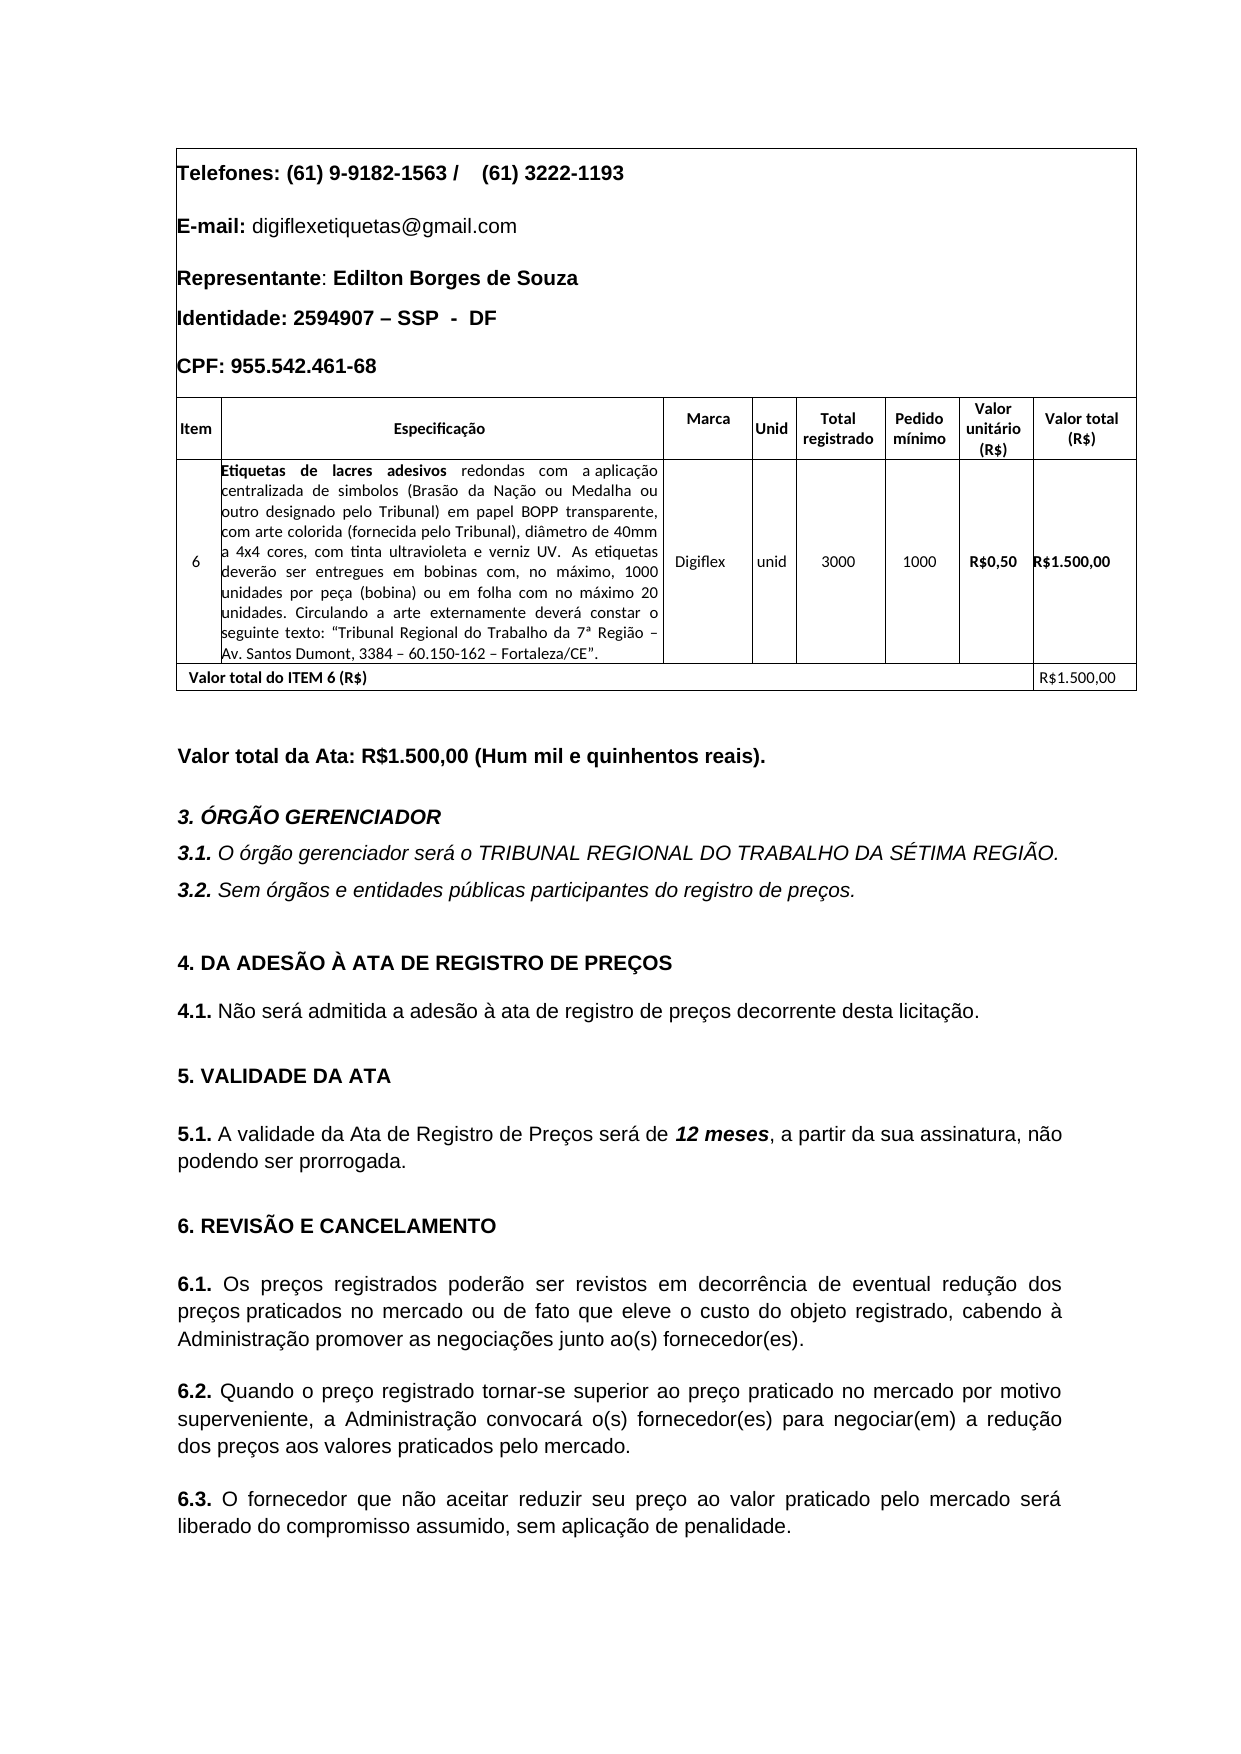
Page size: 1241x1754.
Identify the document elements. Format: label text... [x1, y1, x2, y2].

table_cell Telefones: (61) 9-9182-1563 / (61) 3222-1193 E-mail: digiflexetiquetas@gmail.com Representante: Edilton Borges de Souza Identidade: 2594907 – SSP - DF CPF: 955.542.461-68 [177, 149, 1136, 397]
table_cell Marca [664, 398, 752, 459]
table_cell Valor unitário (R$) [960, 398, 1033, 459]
table_cell Valor total (R$) [1034, 398, 1136, 459]
text 4.1. Não será admitida a adesão à ata de registro de preços decorrente desta licitação. [177, 999, 1063, 1023]
text 6.3. O fornecedor que não aceitar reduzir seu preço ao valor praticado pelo mercado será liberado do compromisso assumido, sem aplicação de penalidade. [177, 1486, 1063, 1538]
table_cell R$1.500,00 [1034, 664, 1136, 690]
table_cell R$1.500,00 [1034, 460, 1136, 663]
text 3. ÓRGÃO GERENCIADOR [177, 804, 1063, 828]
table_cell Especificação [222, 398, 663, 459]
text 3.1. O órgão gerenciador será o TRIBUNAL REGIONAL DO TRABALHO DA SÉTIMA REGIÃO. [177, 841, 1063, 865]
table_cell Valor total do ITEM 6 (R$) [177, 664, 1033, 690]
table_cell Item [177, 398, 221, 459]
table_cell R$0,50 [960, 460, 1033, 663]
text 3.2. Sem órgãos e entidades públicas participantes do registro de preços. [177, 877, 1063, 901]
text 4. DA ADESÃO À ATA DE REGISTRO DE PREÇOS [177, 950, 1063, 974]
text Valor total da Ata: R$1.500,00 (Hum mil e quinhentos reais). [177, 744, 1063, 768]
table_cell Etiquetas de lacres adesivos redondas com a aplicação centralizada de simbolos (Brasão da Nação ou Medalha ou outro designado pelo Tribunal) em papel BOPP transparente, com arte colorida (fornecida pelo Tribunal), diâmetro de 40mm a 4x4 cores, com tinta ultravioleta e verniz UV. As etiquetas deverão ser entregues em bobinas com, no máximo, 1000 unidades por peça (bobina) ou em folha com no máximo 20 unidades. Circulando a arte externamente deverá constar o seguinte texto: “Tribunal Regional do Trabalho da 7ª Região – Av. Santos Dumont, 3384 – 60.150-162 – Fortaleza/CE”. [222, 460, 663, 663]
table_cell Pedido mínimo [886, 398, 959, 459]
text 6.1. Os preços registrados poderão ser revistos em decorrência de eventual redução dos preços praticados no mercado ou de fato que eleve o custo do objeto registrado, cabendo à Administração promover as negociações junto ao(s) fornecedor(es). [177, 1271, 1063, 1350]
text 6.2. Quando o preço registrado tornar-se superior ao preço praticado no mercado por motivo superveniente, a Administração convocará o(s) fornecedor(es) para negociar(em) a redução dos preços aos valores praticados pelo mercado. [177, 1379, 1063, 1458]
table_cell 1000 [886, 460, 959, 663]
table_cell unid [753, 460, 796, 663]
table_cell 3000 [797, 460, 885, 663]
text 5. VALIDADE DA ATA [177, 1064, 1066, 1088]
table_cell 6 [177, 460, 221, 663]
table_cell Digiflex [664, 460, 752, 663]
table_cell Total registrado [797, 398, 885, 459]
table_cell Unid [753, 398, 796, 459]
text 6. REVISÃO E CANCELAMENTO [177, 1214, 1066, 1238]
text 5.1. A validade da Ata de Registro de Preços será de 12 meses, a partir da sua assinatura, não podendo ser prorrogada. [177, 1122, 1063, 1173]
